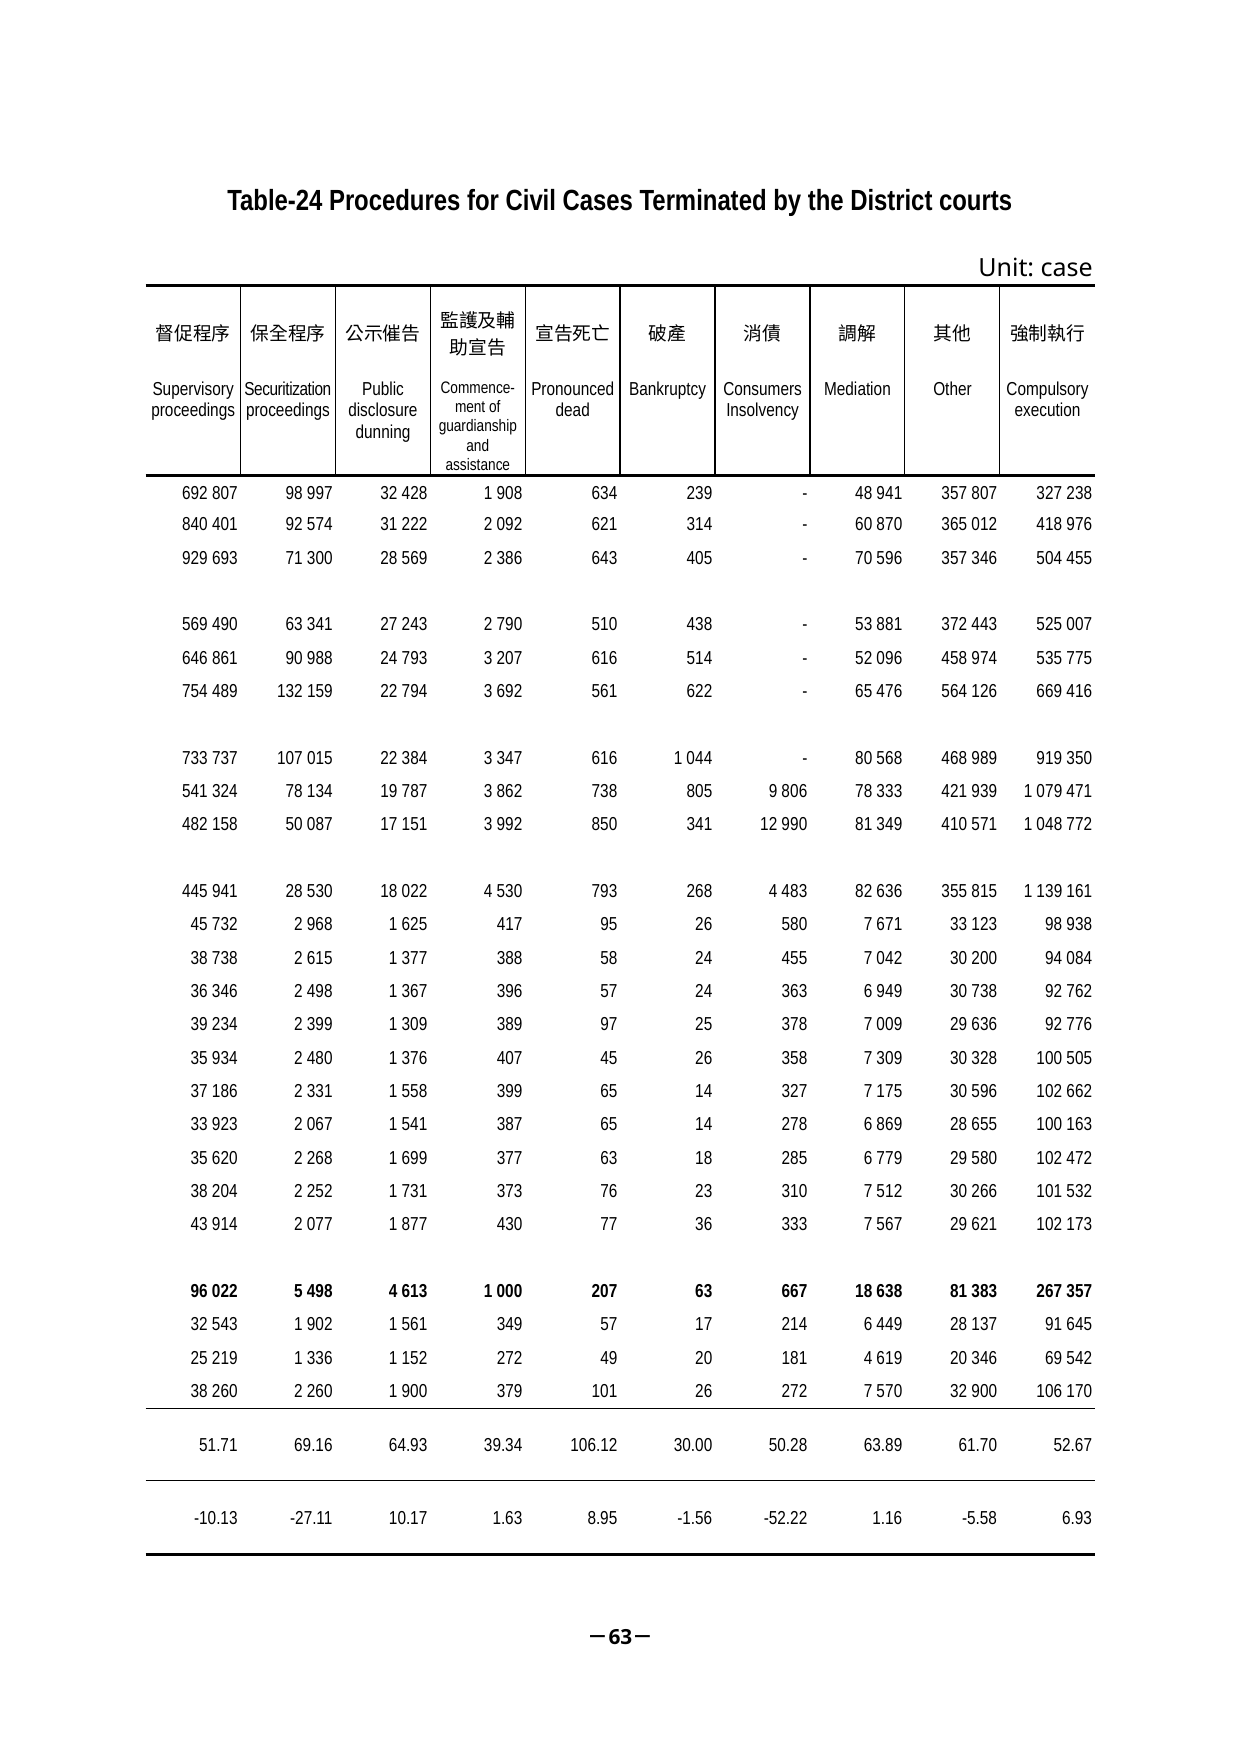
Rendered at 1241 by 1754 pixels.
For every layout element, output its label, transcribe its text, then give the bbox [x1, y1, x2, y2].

table_cell 63 [525, 1141, 620, 1174]
table_cell 7 570 [810, 1374, 905, 1407]
table_cell 30 596 [905, 1074, 1000, 1107]
table_cell 616 [525, 641, 620, 674]
table_cell 101 532 [1000, 1174, 1095, 1207]
table_cell 1.63 [430, 1481, 525, 1553]
table_cell 98 997 [240, 477, 335, 507]
table_cell 468 989 [905, 741, 1000, 774]
table_cell 929 693 [146, 541, 240, 574]
table_cell 622 [620, 674, 715, 707]
table_header 破產 [621, 287, 714, 378]
table_cell 2 092 [430, 508, 525, 541]
table_cell 45 732 [146, 908, 240, 941]
table_cell 417 [430, 908, 525, 941]
table_cell [810, 1241, 905, 1274]
table_cell 504 455 [1000, 541, 1095, 574]
table_cell 646 861 [146, 641, 240, 674]
table_cell 1 309 [335, 1008, 430, 1041]
table_cell 207 [525, 1274, 620, 1307]
table_cell Commence- ment of guardianship and assistance [431, 378, 525, 472]
table_cell 333 [715, 1208, 810, 1241]
table_cell 6 449 [810, 1308, 905, 1341]
table_cell [430, 841, 525, 874]
table_cell 1 699 [335, 1141, 430, 1174]
table_cell [430, 574, 525, 607]
table_cell 2 386 [430, 541, 525, 574]
table_cell [905, 1241, 1000, 1274]
table_cell - [715, 608, 810, 641]
table_cell 7 309 [810, 1041, 905, 1074]
table_cell 29 580 [905, 1141, 1000, 1174]
table_cell 26 [620, 1041, 715, 1074]
table_cell 38 204 [146, 1174, 240, 1207]
table_cell 2 260 [240, 1374, 335, 1407]
table_cell 38 260 [146, 1374, 240, 1407]
table_cell [525, 841, 620, 874]
table_cell 49 [525, 1341, 620, 1374]
table_cell 1 877 [335, 1208, 430, 1241]
table_cell 102 173 [1000, 1208, 1095, 1241]
table_cell 24 793 [335, 641, 430, 674]
table_cell - [715, 541, 810, 574]
table_cell 1 908 [430, 477, 525, 507]
table_cell 733 737 [146, 741, 240, 774]
table_header 其他 [905, 287, 999, 378]
table_cell 430 [430, 1208, 525, 1241]
table_cell 314 [620, 508, 715, 541]
table_cell 272 [715, 1374, 810, 1407]
table_cell 569 490 [146, 608, 240, 641]
table_cell 69.16 [240, 1409, 335, 1480]
table_cell 355 815 [905, 874, 1000, 907]
table_cell 32 543 [146, 1308, 240, 1341]
table_cell 754 489 [146, 674, 240, 707]
table_cell 14 [620, 1074, 715, 1107]
table_cell 377 [430, 1141, 525, 1174]
table_cell 36 346 [146, 974, 240, 1007]
table_cell 278 [715, 1108, 810, 1141]
table_cell 18 022 [335, 874, 430, 907]
table_cell 101 [525, 1374, 620, 1407]
table_cell 20 [620, 1341, 715, 1374]
table_cell 407 [430, 1041, 525, 1074]
table_cell 18 [620, 1141, 715, 1174]
table_cell 349 [430, 1308, 525, 1341]
table_cell 458 974 [905, 641, 1000, 674]
table_cell 58 [525, 941, 620, 974]
table_cell -5.58 [905, 1481, 1000, 1553]
table_header 強制執行 [1000, 287, 1095, 378]
table_cell [620, 1241, 715, 1274]
table_cell 634 [525, 477, 620, 507]
table_cell 445 941 [146, 874, 240, 907]
text Table-24 Procedures for Civil Cases Terminated by the District courts [148, 183, 1092, 217]
table_cell 70 596 [810, 541, 905, 574]
table_cell 372 443 [905, 608, 1000, 641]
table_cell [146, 1241, 240, 1274]
table_cell 410 571 [905, 808, 1000, 841]
table_cell 48 941 [810, 477, 905, 507]
table_cell 7 175 [810, 1074, 905, 1107]
table_cell 81 383 [905, 1274, 1000, 1307]
table_cell 438 [620, 608, 715, 641]
table_cell 1 044 [620, 741, 715, 774]
table_cell 1 048 772 [1000, 808, 1095, 841]
table_cell 285 [715, 1141, 810, 1174]
table_cell 71 300 [240, 541, 335, 574]
table_cell 20 346 [905, 1341, 1000, 1374]
table_cell Mediation [811, 378, 904, 472]
table_cell 1 541 [335, 1108, 430, 1141]
table_cell 6 779 [810, 1141, 905, 1174]
table_cell 214 [715, 1308, 810, 1341]
table_cell 35 934 [146, 1041, 240, 1074]
table_cell 26 [620, 1374, 715, 1407]
table_cell 63 [620, 1274, 715, 1307]
table_cell 18 638 [810, 1274, 905, 1307]
table_cell 38 738 [146, 941, 240, 974]
table_cell [1000, 1241, 1095, 1274]
table_cell 100 163 [1000, 1108, 1095, 1141]
table_cell [810, 574, 905, 607]
table_cell 919 350 [1000, 741, 1095, 774]
table_cell 37 186 [146, 1074, 240, 1107]
table_cell [620, 574, 715, 607]
table_cell 52.67 [1000, 1409, 1095, 1480]
table_cell 1 900 [335, 1374, 430, 1407]
table_cell 482 158 [146, 808, 240, 841]
table_cell 1 000 [430, 1274, 525, 1307]
table_cell 327 238 [1000, 477, 1095, 507]
table_cell 2 790 [430, 608, 525, 641]
table_cell 669 416 [1000, 674, 1095, 707]
table_cell 51.71 [146, 1409, 240, 1480]
table_cell 850 [525, 808, 620, 841]
table_cell [905, 708, 1000, 741]
table_cell 310 [715, 1174, 810, 1207]
table_cell 25 219 [146, 1341, 240, 1374]
table_cell 387 [430, 1108, 525, 1141]
table_cell [240, 1241, 335, 1274]
table_cell 14 [620, 1108, 715, 1141]
table_cell 3 692 [430, 674, 525, 707]
table_cell 28 569 [335, 541, 430, 574]
table_cell 80 568 [810, 741, 905, 774]
table_cell 1 152 [335, 1341, 430, 1374]
table_cell 81 349 [810, 808, 905, 841]
table_cell 379 [430, 1374, 525, 1407]
table_cell 692 807 [146, 477, 240, 507]
table_cell 341 [620, 808, 715, 841]
table_cell [905, 841, 1000, 874]
table_cell 64.93 [335, 1409, 430, 1480]
table_cell 106.12 [525, 1409, 620, 1480]
table_cell 564 126 [905, 674, 1000, 707]
table_cell 510 [525, 608, 620, 641]
table_cell 1 079 471 [1000, 774, 1095, 807]
table_cell 98 938 [1000, 908, 1095, 941]
table_cell -27.11 [240, 1481, 335, 1553]
table_cell 3 207 [430, 641, 525, 674]
table_header 調解 [811, 287, 904, 378]
table_cell Public disclosure dunning [336, 378, 430, 472]
table_cell 4 619 [810, 1341, 905, 1374]
table_cell [1000, 708, 1095, 741]
table_cell [810, 708, 905, 741]
table_cell 373 [430, 1174, 525, 1207]
table_cell 616 [525, 741, 620, 774]
table_cell Consumers Insolvency [716, 378, 809, 472]
table_cell 405 [620, 541, 715, 574]
table_cell 96 022 [146, 1274, 240, 1307]
table_cell 399 [430, 1074, 525, 1107]
table_cell [810, 841, 905, 874]
table_cell [715, 1241, 810, 1274]
table_cell 561 [525, 674, 620, 707]
table_cell 396 [430, 974, 525, 1007]
table_header 監護及輔助宣告 [431, 287, 525, 378]
table_cell 514 [620, 641, 715, 674]
table_cell 2 498 [240, 974, 335, 1007]
table_cell 455 [715, 941, 810, 974]
table_cell 418 976 [1000, 508, 1095, 541]
table_cell 7 512 [810, 1174, 905, 1207]
table_cell 26 [620, 908, 715, 941]
table_cell 65 [525, 1108, 620, 1141]
text Unit: case [148, 250, 1092, 284]
table_cell [430, 708, 525, 741]
table_cell 621 [525, 508, 620, 541]
table_cell 363 [715, 974, 810, 1007]
table_cell 388 [430, 941, 525, 974]
table_cell 2 968 [240, 908, 335, 941]
table_cell 1 561 [335, 1308, 430, 1341]
table_cell 30 266 [905, 1174, 1000, 1207]
table_cell [335, 1241, 430, 1274]
table_cell 30 200 [905, 941, 1000, 974]
table_cell Compulsory execution [1000, 378, 1095, 472]
table_cell 39 234 [146, 1008, 240, 1041]
table_cell 272 [430, 1341, 525, 1374]
table_cell 23 [620, 1174, 715, 1207]
table_cell 50 087 [240, 808, 335, 841]
table_cell 2 268 [240, 1141, 335, 1174]
table_cell 32 428 [335, 477, 430, 507]
table_cell [335, 708, 430, 741]
table_cell 24 [620, 974, 715, 1007]
table_cell 4 530 [430, 874, 525, 907]
table_cell 57 [525, 974, 620, 1007]
table_cell 2 615 [240, 941, 335, 974]
table_cell 525 007 [1000, 608, 1095, 641]
table_cell 102 662 [1000, 1074, 1095, 1107]
table_cell Other [905, 378, 999, 472]
table_cell 6.93 [1000, 1481, 1095, 1553]
table_cell 31 222 [335, 508, 430, 541]
table_cell - [715, 641, 810, 674]
table_cell 6 869 [810, 1108, 905, 1141]
table_cell [1000, 841, 1095, 874]
table_cell -52.22 [715, 1481, 810, 1553]
table_cell 28 137 [905, 1308, 1000, 1341]
table_cell 25 [620, 1008, 715, 1041]
table_cell 365 012 [905, 508, 1000, 541]
table_cell 28 655 [905, 1108, 1000, 1141]
table_cell [146, 708, 240, 741]
table_cell 29 636 [905, 1008, 1000, 1041]
table_cell 60 870 [810, 508, 905, 541]
table_cell [715, 708, 810, 741]
table_cell 35 620 [146, 1141, 240, 1174]
table_cell 2 252 [240, 1174, 335, 1207]
table_cell [525, 574, 620, 607]
table_cell [335, 841, 430, 874]
table_cell 7 671 [810, 908, 905, 941]
table_cell 106 170 [1000, 1374, 1095, 1407]
table_cell 53 881 [810, 608, 905, 641]
table_cell Pronounced dead [526, 378, 619, 472]
table_cell -1.56 [620, 1481, 715, 1553]
table_cell - [715, 508, 810, 541]
table_cell 2 399 [240, 1008, 335, 1041]
table_cell 5 498 [240, 1274, 335, 1307]
table_cell 327 [715, 1074, 810, 1107]
table_cell - [715, 674, 810, 707]
table_cell 1 731 [335, 1174, 430, 1207]
table_cell 95 [525, 908, 620, 941]
table_cell [525, 708, 620, 741]
table_cell 78 333 [810, 774, 905, 807]
table_cell 4 483 [715, 874, 810, 907]
table_cell 33 123 [905, 908, 1000, 941]
table_cell 33 923 [146, 1108, 240, 1141]
table_cell 580 [715, 908, 810, 941]
table_cell 357 807 [905, 477, 1000, 507]
table_cell 61.70 [905, 1409, 1000, 1480]
table_header 公示催告 [336, 287, 430, 378]
table_cell 22 794 [335, 674, 430, 707]
table_cell 50.28 [715, 1409, 810, 1480]
table_header 督促程序 [146, 287, 240, 378]
table_cell 63.89 [810, 1409, 905, 1480]
table_cell 3 992 [430, 808, 525, 841]
table_cell [715, 841, 810, 874]
table_cell 24 [620, 941, 715, 974]
table_cell 92 762 [1000, 974, 1095, 1007]
table_cell 102 472 [1000, 1141, 1095, 1174]
table_cell 65 476 [810, 674, 905, 707]
table_cell 19 787 [335, 774, 430, 807]
table_cell 63 341 [240, 608, 335, 641]
table_cell 1 902 [240, 1308, 335, 1341]
table_cell 57 [525, 1308, 620, 1341]
table_cell [1000, 574, 1095, 607]
table_cell 43 914 [146, 1208, 240, 1241]
table_cell 1.16 [810, 1481, 905, 1553]
table_cell 69 542 [1000, 1341, 1095, 1374]
table_cell 30.00 [620, 1409, 715, 1480]
table_cell 1 625 [335, 908, 430, 941]
table_cell 30 738 [905, 974, 1000, 1007]
table_cell 97 [525, 1008, 620, 1041]
table_cell 3 862 [430, 774, 525, 807]
table_cell 389 [430, 1008, 525, 1041]
table_cell 8.95 [525, 1481, 620, 1553]
table_cell 76 [525, 1174, 620, 1207]
table_header 宣告死亡 [526, 287, 619, 378]
table_header 保全程序 [241, 287, 335, 378]
table_cell 643 [525, 541, 620, 574]
table_cell Supervisory proceedings [146, 378, 240, 472]
table_cell [146, 574, 240, 607]
table_cell 92 574 [240, 508, 335, 541]
table_cell - [715, 741, 810, 774]
table_cell 1 558 [335, 1074, 430, 1107]
table_cell 7 567 [810, 1208, 905, 1241]
table_cell 535 775 [1000, 641, 1095, 674]
table_cell 22 384 [335, 741, 430, 774]
table_cell 805 [620, 774, 715, 807]
table_cell [335, 574, 430, 607]
table_cell 77 [525, 1208, 620, 1241]
table_cell - [715, 477, 810, 507]
table_cell [430, 1241, 525, 1274]
table_header 消債 [716, 287, 809, 378]
table_cell 267 357 [1000, 1274, 1095, 1307]
table_cell 4 613 [335, 1274, 430, 1307]
table_cell Securitization proceedings [241, 378, 335, 472]
table_cell 10.17 [335, 1481, 430, 1553]
table_cell 12 990 [715, 808, 810, 841]
table_cell [240, 841, 335, 874]
table_cell 32 900 [905, 1374, 1000, 1407]
table_cell 840 401 [146, 508, 240, 541]
table_cell [905, 574, 1000, 607]
table_cell [715, 574, 810, 607]
table_cell 132 159 [240, 674, 335, 707]
table_cell 29 621 [905, 1208, 1000, 1241]
table_cell 7 009 [810, 1008, 905, 1041]
table_cell 45 [525, 1041, 620, 1074]
table_cell [240, 708, 335, 741]
table_cell 7 042 [810, 941, 905, 974]
table_cell [146, 841, 240, 874]
table_cell 36 [620, 1208, 715, 1241]
table_cell 92 776 [1000, 1008, 1095, 1041]
table_cell 1 377 [335, 941, 430, 974]
table_cell 78 134 [240, 774, 335, 807]
table_cell 82 636 [810, 874, 905, 907]
table_cell Bankruptcy [621, 378, 714, 472]
table_cell 107 015 [240, 741, 335, 774]
table_cell 1 376 [335, 1041, 430, 1074]
table_cell 1 336 [240, 1341, 335, 1374]
table_cell 268 [620, 874, 715, 907]
table_cell 28 530 [240, 874, 335, 907]
table_cell [525, 1241, 620, 1274]
table_cell 421 939 [905, 774, 1000, 807]
table_cell 27 243 [335, 608, 430, 641]
table_cell 17 151 [335, 808, 430, 841]
table_cell [620, 708, 715, 741]
table_cell 541 324 [146, 774, 240, 807]
table_cell 30 328 [905, 1041, 1000, 1074]
table_cell -10.13 [146, 1481, 240, 1553]
table_cell 357 346 [905, 541, 1000, 574]
table_cell 181 [715, 1341, 810, 1374]
table_cell 2 077 [240, 1208, 335, 1241]
table_cell [620, 841, 715, 874]
table_cell 52 096 [810, 641, 905, 674]
table_cell 6 949 [810, 974, 905, 1007]
table_cell 738 [525, 774, 620, 807]
table_cell 667 [715, 1274, 810, 1307]
table_cell 17 [620, 1308, 715, 1341]
table_cell 9 806 [715, 774, 810, 807]
table_cell 239 [620, 477, 715, 507]
table_cell 39.34 [430, 1409, 525, 1480]
table_cell 100 505 [1000, 1041, 1095, 1074]
table_cell 2 480 [240, 1041, 335, 1074]
table_cell 358 [715, 1041, 810, 1074]
table_cell 90 988 [240, 641, 335, 674]
table_cell 91 645 [1000, 1308, 1095, 1341]
table_cell 3 347 [430, 741, 525, 774]
table_cell 94 084 [1000, 941, 1095, 974]
table_cell 1 139 161 [1000, 874, 1095, 907]
table_cell 1 367 [335, 974, 430, 1007]
table_cell 2 067 [240, 1108, 335, 1141]
table_cell 378 [715, 1008, 810, 1041]
table_cell 793 [525, 874, 620, 907]
table_cell 2 331 [240, 1074, 335, 1107]
table_cell 65 [525, 1074, 620, 1107]
table_cell [240, 574, 335, 607]
